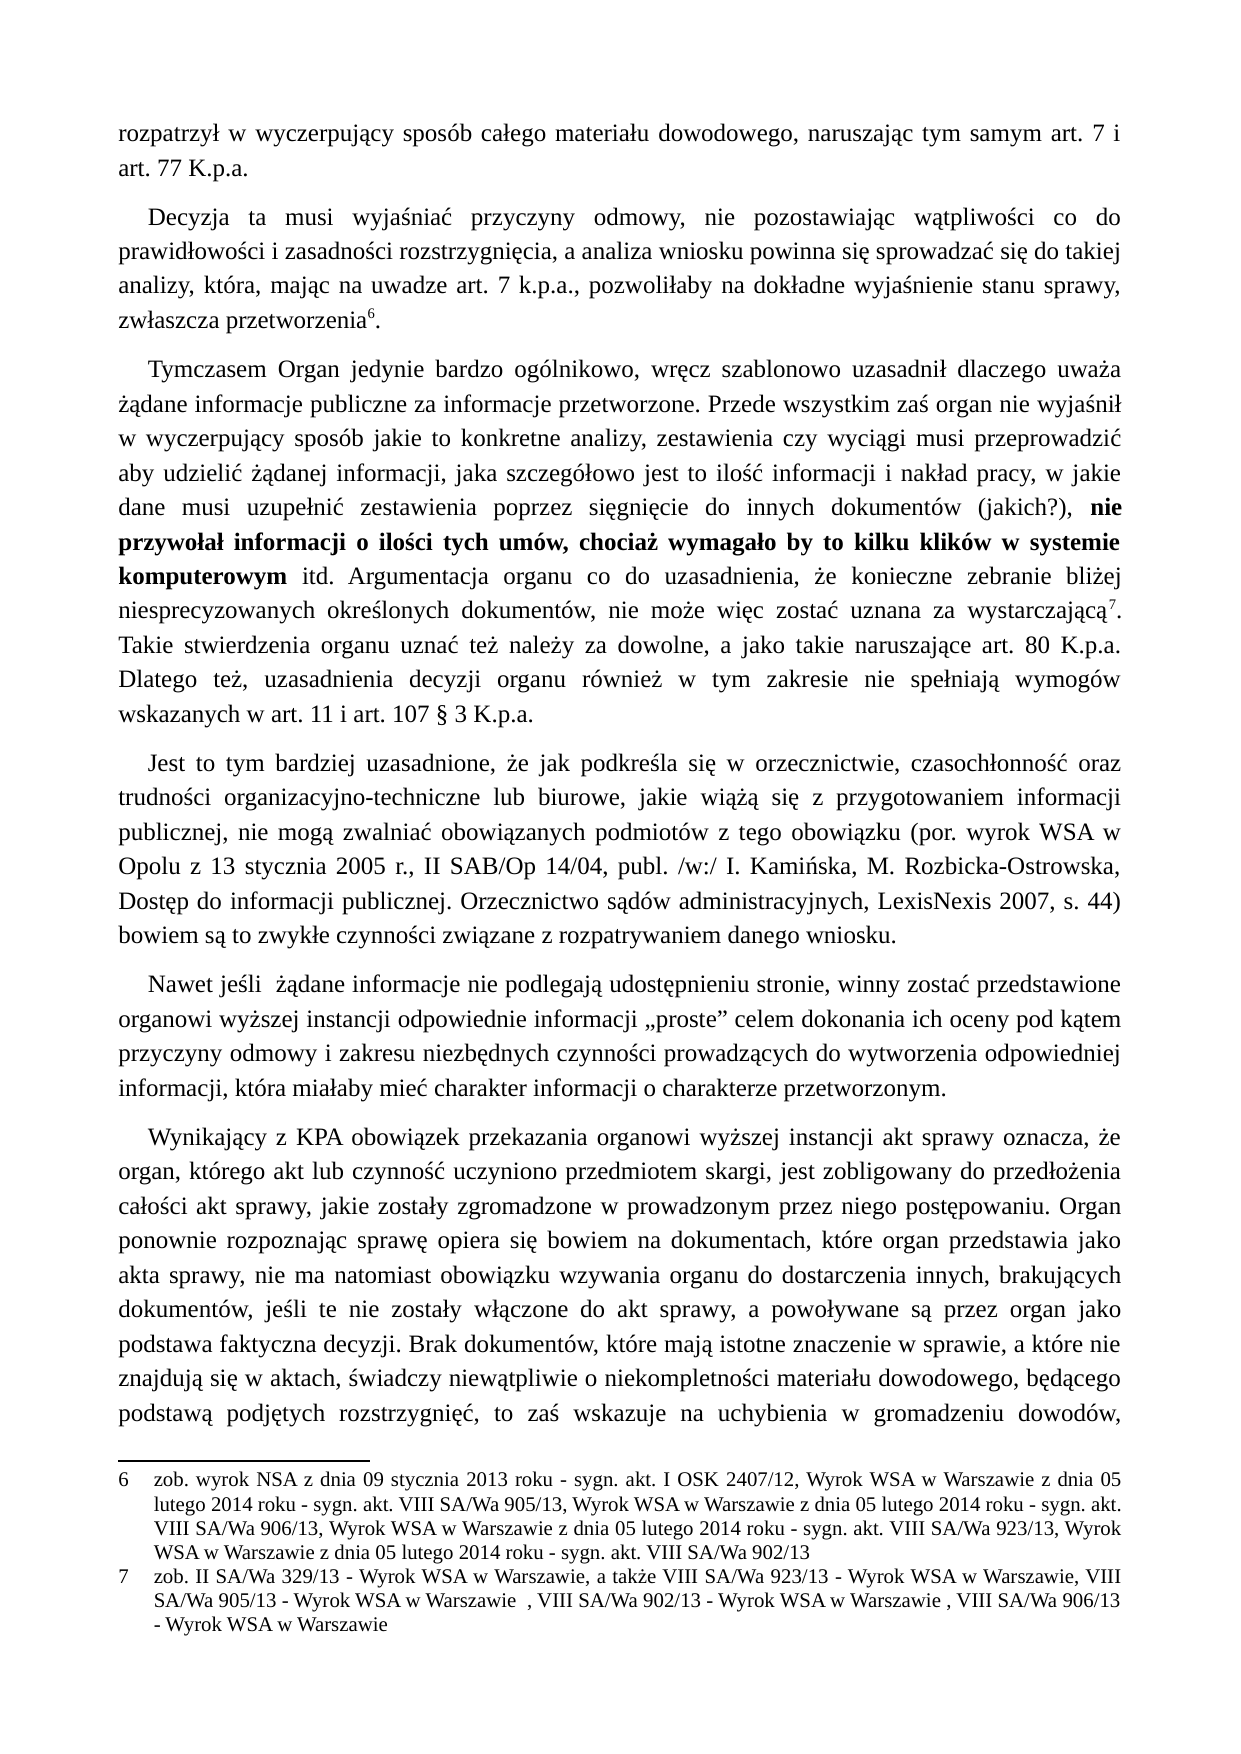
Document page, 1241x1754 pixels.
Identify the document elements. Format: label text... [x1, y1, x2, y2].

text Jest to tym bardziej uzasadnione, że jak podkreśla się w orzecznictwie, czasochłonność oraz trudności organizacyjno-techniczne lub biurowe, jakie wiążą się z przygotowaniem informacji publicznej, nie mogą zwalniać obowiązanych podmiotów z tego obowiązku (por. wyrok WSA w Opolu z 13 stycznia 2005 r., II SAB/Op 14/04, publ. /w:/ I. Kamińska, M. Rozbicka-Ostrowska, Dostęp do informacji publicznej. Orzecznictwo sądów administracyjnych, LexisNexis 2007, s. 44) bowiem są to zwykłe czynności związane z rozpatrywaniem danego wniosku. [118, 748, 1122, 949]
text Decyzja ta musi wyjaśniać przyczyny odmowy, nie pozostawiając wątpliwości co do prawidłowości i zasadności rozstrzygnięcia, a analiza wniosku powinna się sprowadzać się do takiej analizy, która, mając na uwadze art. 7 k.p.a., pozwoliłaby na dokładne wyjaśnienie stanu sprawy, zwłaszcza przetworzenia. [118, 202, 1122, 334]
text zob. wyrok NSA z dnia 09 stycznia 2013 roku - sygn. akt. I OSK 2407/12, Wyrok WSA w Warszawie z dnia 05 lutego 2014 roku - sygn. akt. VIII SA/Wa 905/13, Wyrok WSA w Warszawie z dnia 05 lutego 2014 roku - sygn. akt. VIII SA/Wa 906/13, Wyrok WSA w Warszawie z dnia 05 lutego 2014 roku - sygn. akt. VIII SA/Wa 923/13, Wyrok WSA w Warszawie z dnia 05 lutego 2014 roku - sygn. akt. VIII SA/Wa 902/13 [118, 1467, 1122, 1564]
text Wynikający z KPA obowiązek przekazania organowi wyższej instancji akt sprawy oznacza, że organ, którego akt lub czynność uczyniono przedmiotem skargi, jest zobligowany do przedłożenia całości akt sprawy, jakie zostały zgromadzone w prowadzonym przez niego postępowaniu. Organ ponownie rozpoznając sprawę opiera się bowiem na dokumentach, które organ przedstawia jako akta sprawy, nie ma natomiast obowiązku wzywania organu do dostarczenia innych, brakujących dokumentów, jeśli te nie zostały włączone do akt sprawy, a powoływane są przez organ jako podstawa faktyczna decyzji. Brak dokumentów, które mają istotne znaczenie w sprawie, a które nie znajdują się w aktach, świadczy niewątpliwie o niekompletności materiału dowodowego, będącego podstawą podjętych rozstrzygnięć, to zaś wskazuje na uchybienia w gromadzeniu dowodów, [118, 1122, 1122, 1427]
text Tymczasem Organ jedynie bardzo ogólnikowo, wręcz szablonowo uzasadnił dlaczego uważa żądane informacje publiczne za informacje przetworzone. Przede wszystkim zaś organ nie wyjaśnił w wyczerpujący sposób jakie to konkretne analizy, zestawienia czy wyciągi musi przeprowadzić aby udzielić żądanej informacji, jaka szczegółowo jest to ilość informacji i nakład pracy, w jakie dane musi uzupełnić zestawienia poprzez sięgnięcie do innych dokumentów (jakich?), nie przywołał informacji o ilości tych umów, chociaż wymagało by to kilku klików w systemie komputerowym itd. Argumentacja organu co do uzasadnienia, że konieczne zebranie bliżej niesprecyzowanych określonych dokumentów, nie może więc zostać uznana za wystarczającą. Takie stwierdzenia organu uznać też należy za dowolne, a jako takie naruszające art. 80 K.p.a. Dlatego też, uzasadnienia decyzji organu również w tym zakresie nie spełniają wymogów wskazanych w art. 11 i art. 107 § 3 K.p.a. [118, 354, 1122, 728]
text Nawet jeśli żądane informacje nie podlegają udostępnieniu stronie, winny zostać przedstawione organowi wyższej instancji odpowiednie informacji „proste” celem dokonania ich oceny pod kątem przyczyny odmowy i zakresu niezbędnych czynności prowadzących do wytworzenia odpowiedniej informacji, która miałaby mieć charakter informacji o charakterze przetworzonym. [118, 969, 1122, 1102]
text zob. II SA/Wa 329/13 - Wyrok WSA w Warszawie, a także VIII SA/Wa 923/13 - Wyrok WSA w Warszawie, VIII SA/Wa 905/13 - Wyrok WSA w Warszawie , VIII SA/Wa 902/13 - Wyrok WSA w Warszawie , VIII SA/Wa 906/13 - Wyrok WSA w Warszawie [118, 1564, 1122, 1636]
text rozpatrzył w wyczerpujący sposób całego materiału dowodowego, naruszając tym samym art. 7 i art. 77 K.p.a. [118, 118, 1122, 181]
